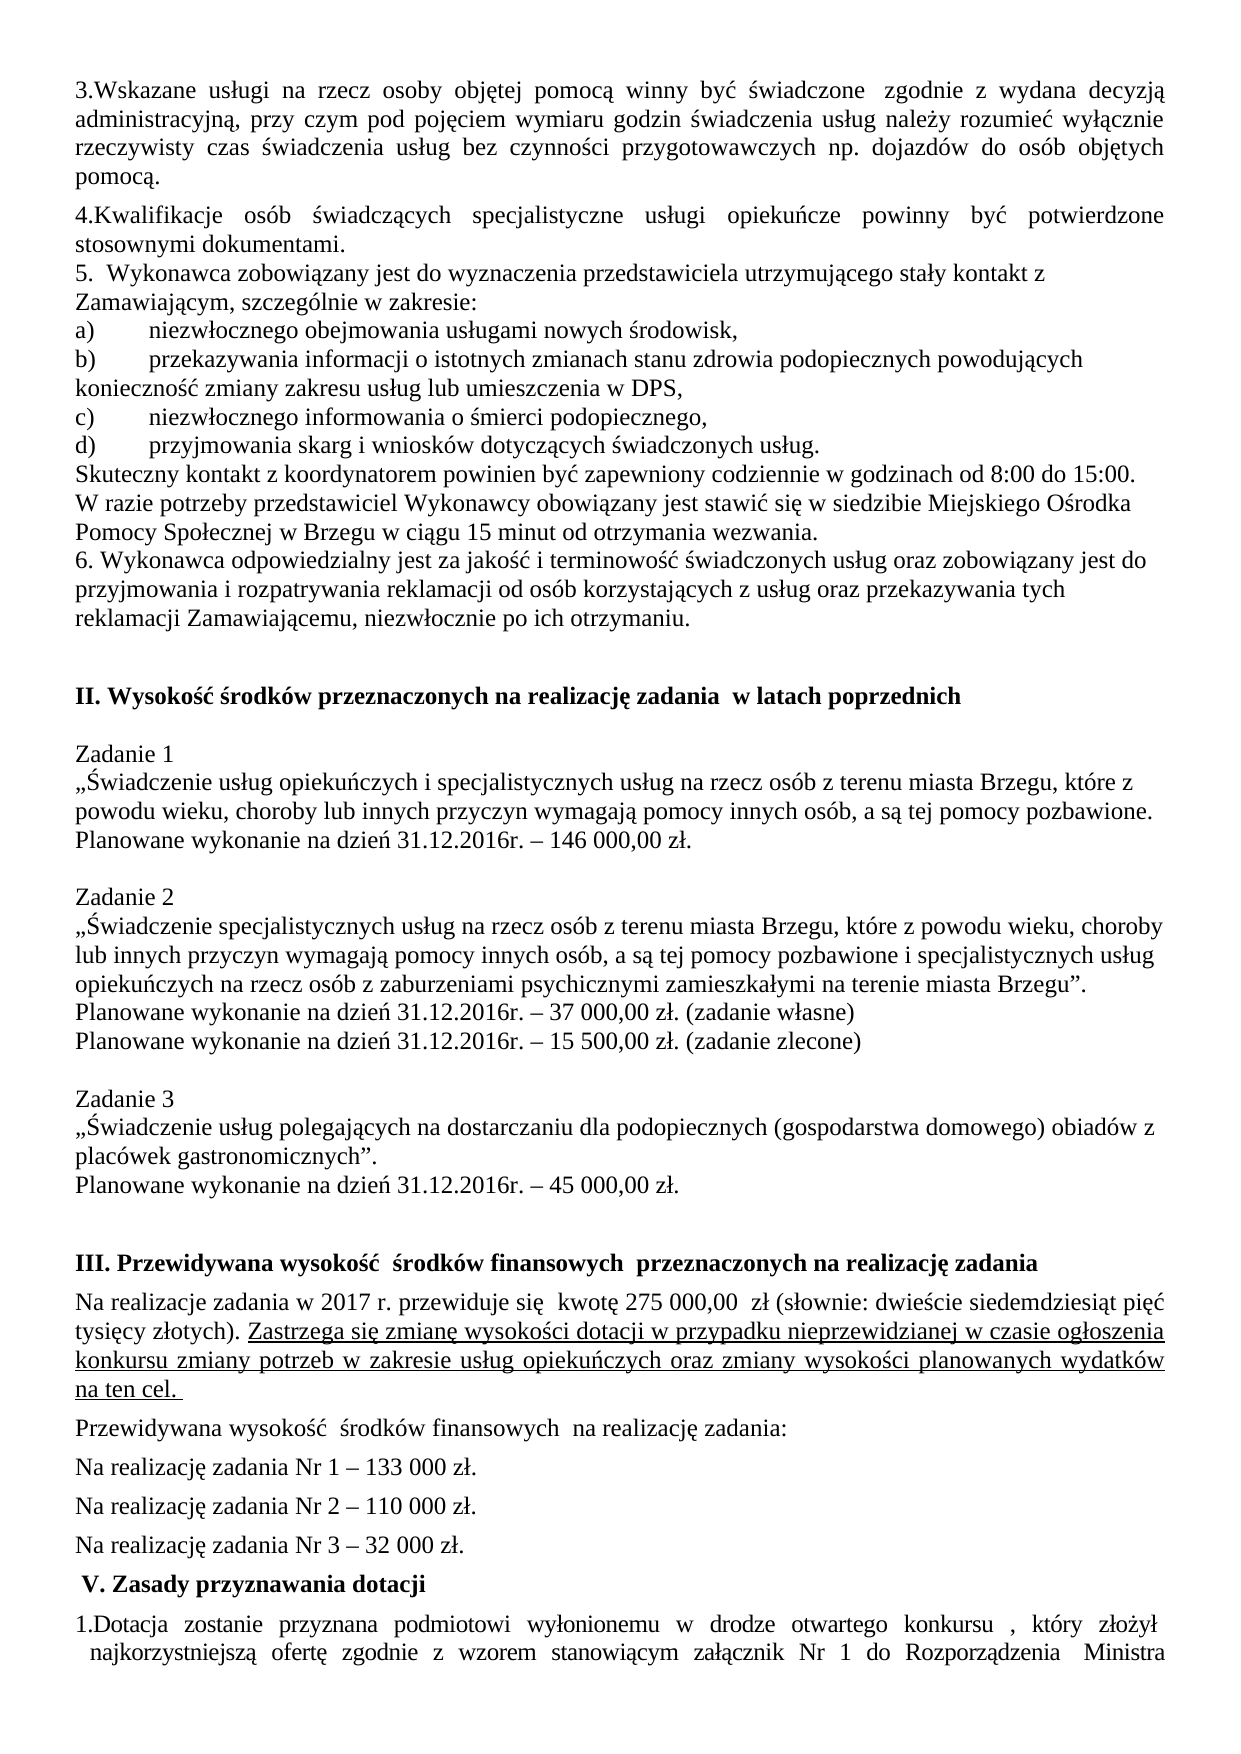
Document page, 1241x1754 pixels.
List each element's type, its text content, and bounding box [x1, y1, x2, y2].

text Planowane wykonanie na dzień 31.12.2016r. – 37 000,00 zł. (zadanie własne) [75, 997, 1165, 1026]
text „Świadczenie usług polegających na dostarczaniu dla podopiecznych (gospodarstwa domowego) obiadów z placówek gastronomicznych”. [75, 1112, 1165, 1170]
text 6. Wykonawca odpowiedzialny jest za jakość i terminowość świadczonych usług oraz zobowiązany jest do przyjmowania i rozpatrywania reklamacji od osób korzystających z usług oraz przekazywania tych reklamacji Zamawiającemu, niezwłocznie po ich otrzymaniu. [75, 545, 1165, 632]
text Planowane wykonanie na dzień 31.12.2016r. – 15 500,00 zł. (zadanie zlecone) [75, 1026, 1165, 1055]
text „Świadczenie specjalistycznych usług na rzecz osób z terenu miasta Brzegu, które z powodu wieku, choroby lub innych przyczyn wymagają pomocy innych osób, a są tej pomocy pozbawione i specjalistycznych usług opiekuńczych na rzecz osób z zaburzeniami psychicznymi zamieszkałymi na terenie miasta Brzegu”. [75, 911, 1165, 997]
text Na realizację zadania Nr 3 – 32 000 zł. [75, 1530, 1165, 1559]
text Skuteczny kontakt z koordynatorem powinien być zapewniony codziennie w godzinach od 8:00 do 15:00. W razie potrzeby przedstawiciel Wykonawcy obowiązany jest stawić się w siedzibie Miejskiego Ośrodka Pomocy Społecznej w Brzegu w ciągu 15 minut od otrzymania wezwania. [75, 459, 1165, 545]
text Zadanie 1 [75, 739, 1165, 767]
text Na realizację zadania Nr 2 – 110 000 zł. [75, 1491, 1165, 1520]
text Zadanie 2 [75, 882, 1165, 911]
text Na realizacje zadania w 2017 r. przewiduje się kwotę 275 000,00 zł (słownie: dwieście siedemdziesiąt pięć tysięcy złotych). Zastrzega się zmianę wysokości dotacji w przypadku nieprzewidzianej w czasie ogłoszenia konkursu zmiany potrzeb w zakresie usług opiekuńczych oraz zmiany wysokości planowanych wydatków [75, 1287, 1165, 1370]
text 5. Wykonawca zobowiązany jest do wyznaczenia przedstawiciela utrzymującego stały kontakt z Zamawiającym, szczególnie w zakresie: [75, 258, 1165, 315]
text V. Zasady przyznawania dotacji [75, 1569, 1165, 1598]
text Planowane wykonanie na dzień 31.12.2016r. – 45 000,00 zł. [75, 1170, 1165, 1199]
text c) niezwłocznego informowania o śmierci podopiecznego, [75, 402, 1165, 430]
text II. Wysokość środków przeznaczonych na realizację zadania w latach poprzednich [75, 681, 1165, 710]
text III. Przewidywana wysokość środków finansowych przeznaczonych na realizację zadania [75, 1248, 1165, 1277]
text 3.Wskazane usługi na rzecz osoby objętej pomocą winny być świadczone zgodnie z wydana decyzją administracyjną, przy czym pod pojęciem wymiaru godzin świadczenia usług należy rozumieć wyłącznie rzeczywisty czas świadczenia usług bez czynności przygotowawczych np. dojazdów do osób objętych pomocą. [75, 75, 1165, 190]
text „Świadczenie usług opiekuńczych i specjalistycznych usług na rzecz osób z terenu miasta Brzegu, które z powodu wieku, choroby lub innych przyczyn wymagają pomocy innych osób, a są tej pomocy pozbawione. [75, 767, 1165, 825]
text na ten cel. [75, 1371, 1165, 1402]
text Przewidywana wysokość środków finansowych na realizację zadania: [75, 1413, 1165, 1442]
text b) przekazywania informacji o istotnych zmianach stanu zdrowia podopiecznych powodujących konieczność zmiany zakresu usług lub umieszczenia w DPS, [75, 344, 1165, 402]
text a) niezwłocznego obejmowania usługami nowych środowisk, [75, 315, 1165, 344]
text 4.Kwalifikacje osób świadczących specjalistyczne usługi opiekuńcze powinny być potwierdzone stosownymi dokumentami. [75, 200, 1165, 258]
text Planowane wykonanie na dzień 31.12.2016r. – 146 000,00 zł. [75, 825, 1165, 854]
text Na realizację zadania Nr 1 – 133 000 zł. [75, 1452, 1165, 1481]
text d) przyjmowania skarg i wniosków dotyczących świadczonych usług. [75, 430, 1165, 459]
text 1.Dotacja zostanie przyznana podmiotowi wyłonionemu w drodze otwartego konkursu , który złożył najkorzystniejszą ofertę zgodnie z wzorem stanowiącym załącznik Nr 1 do Rozporządzenia Ministra [75, 1609, 1165, 1666]
text Zadanie 3 [75, 1084, 1165, 1112]
